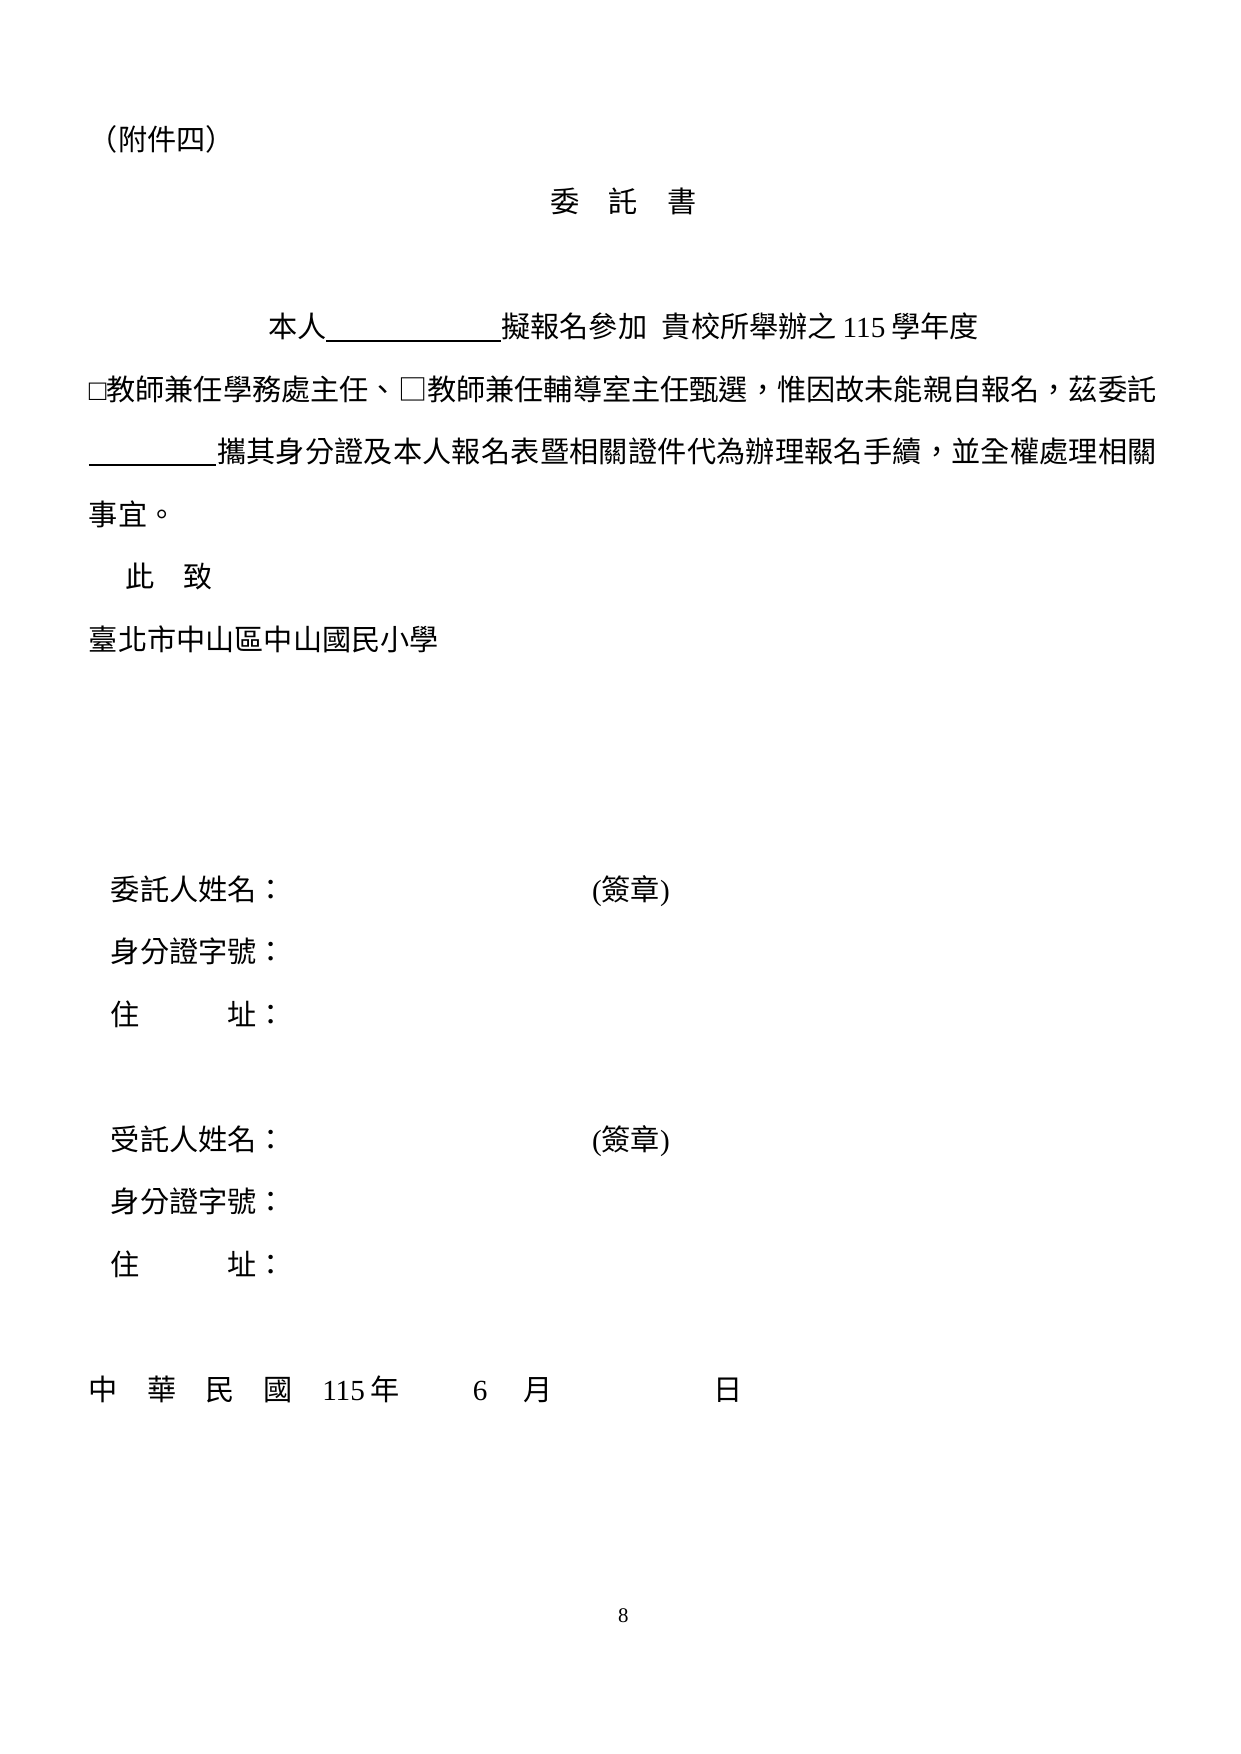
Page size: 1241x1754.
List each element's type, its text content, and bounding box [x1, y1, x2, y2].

text （附件四） [89, 96, 1157, 158]
text 身分證字號： [89, 908, 1157, 971]
text 中 華 民 國 115年 6 月 日 [89, 1346, 1157, 1408]
text 臺北市中山區中山國民小學 [89, 596, 1157, 658]
text 委託人姓名： (簽章) [89, 846, 1157, 908]
text 委 託 書 [89, 158, 1157, 221]
text 本人 擬報名參加 貴校所舉辦之115學年度 [89, 283, 1157, 346]
text 住 址： [89, 1221, 1157, 1283]
text 身分證字號： [89, 1158, 1157, 1221]
text 攜其身分證及本人報名表暨相關證件代為辦理報名手續，並全權處理相關事宜。 [89, 408, 1157, 533]
text 住 址： [89, 971, 1157, 1033]
text 此 致 [89, 533, 1157, 596]
text 受託人姓名： (簽章) [89, 1096, 1157, 1158]
text □教師兼任學務處主任、□教師兼任輔導室主任甄選，惟因故未能親自報名，茲委託 [89, 346, 1157, 408]
